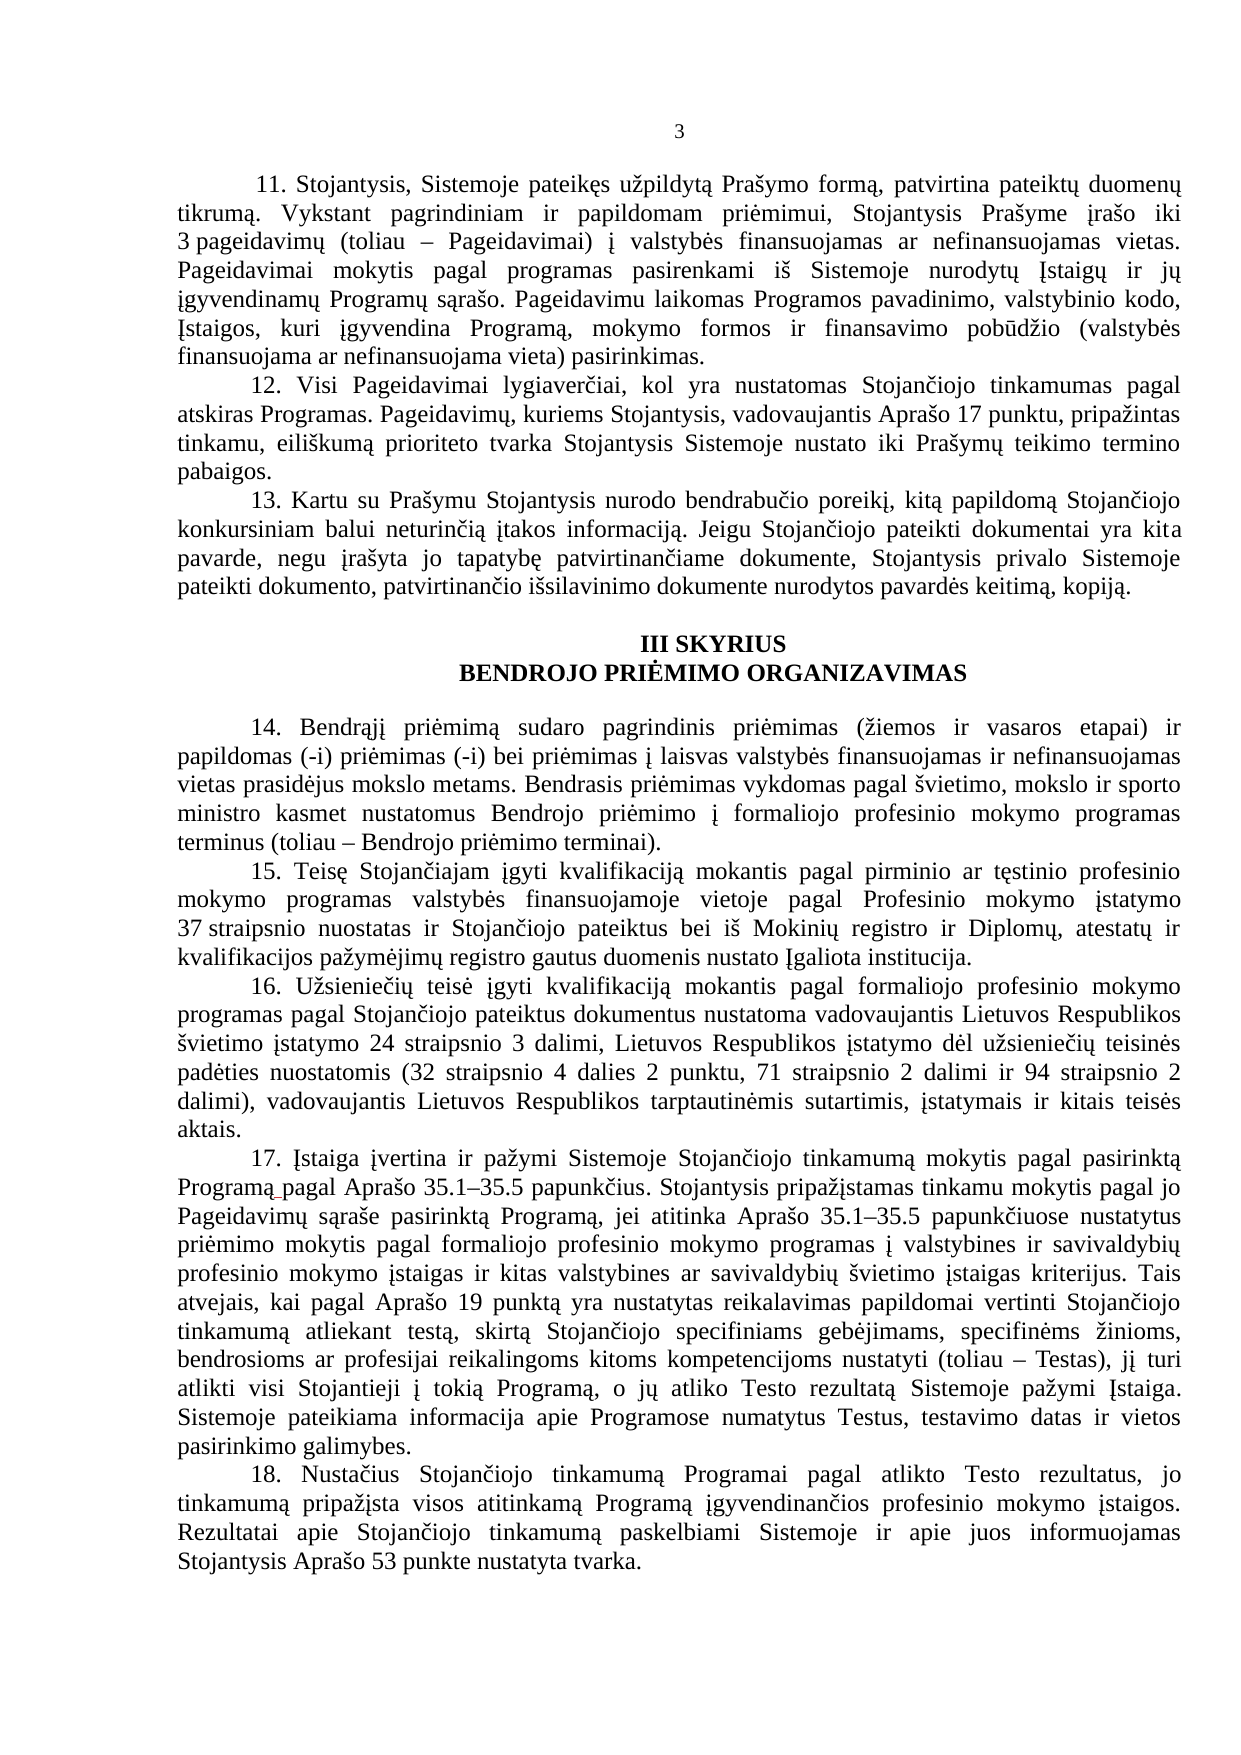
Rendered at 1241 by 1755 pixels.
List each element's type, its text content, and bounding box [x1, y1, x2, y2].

text 13. Kartu su Prašymu Stojantysis nurodo bendrabučio poreikį, kitą papildomą Stojančiojo konkursiniam balui neturinčią įtakos informaciją. Jeigu Stojančiojo pateikti dokumentai yra kita pavarde, negu įrašyta jo tapatybę patvirtinančiame dokumente, Stojantysis privalo Sistemoje pateikti dokumento, patvirtinančio išsilavinimo dokumente nurodytos pavardės keitimą, kopiją. [177, 485, 1182, 600]
text 11. Stojantysis, Sistemoje pateikęs užpildytą Prašymo formą, patvirtina pateiktų duomenų tikrumą. Vykstant pagrindiniam ir papildomam priėmimui, Stojantysis Prašyme įrašo iki 3 pageidavimų (toliau – Pageidavimai) į valstybės finansuojamas ar nefinansuojamas vietas. Pageidavimai mokytis pagal programas pasirenkami iš Sistemoje nurodytų Įstaigų ir jų įgyvendinamų Programų sąrašo. Pageidavimu laikomas Programos pavadinimo, valstybinio kodo, Įstaigos, kuri įgyvendina Programą, mokymo formos ir finansavimo pobūdžio (valstybės finansuojama ar nefinansuojama vieta) pasirinkimas. [177, 169, 1182, 370]
text 14. Bendrąjį priėmimą sudaro pagrindinis priėmimas (žiemos ir vasaros etapai) ir papildomas (-i) priėmimas (-i) bei priėmimas į laisvas valstybės finansuojamas ir nefinansuojamas vietas prasidėjus mokslo metams. Bendrasis priėmimas vykdomas pagal švietimo, mokslo ir sporto ministro kasmet nustatomus Bendrojo priėmimo į formaliojo profesinio mokymo programas terminus (toliau – Bendrojo priėmimo terminai). [177, 712, 1182, 856]
text 18. Nustačius Stojančiojo tinkamumą Programai pagal atlikto Testo rezultatus, jo tinkamumą pripažįsta visos atitinkamą Programą įgyvendinančios profesinio mokymo įstaigos. Rezultatai apie Stojančiojo tinkamumą paskelbiami Sistemoje ir apie juos informuojamas Stojantysis Aprašo 53 punkte nustatyta tvarka. [177, 1459, 1182, 1574]
text III SKYRIUS [177, 629, 1182, 658]
text BENDROJO PRIĖMIMO ORGANIZAVIMAS [177, 658, 1182, 686]
text 12. Visi Pageidavimai lygiaverčiai, kol yra nustatomas Stojančiojo tinkamumas pagal atskiras Programas. Pageidavimų, kuriems Stojantysis, vadovaujantis Aprašo 17 punktu, pripažintas tinkamu, eiliškumą prioriteto tvarka Stojantysis Sistemoje nustato iki Prašymų teikimo termino pabaigos. [177, 370, 1182, 485]
text 15. Teisę Stojančiajam įgyti kvalifikaciją mokantis pagal pirminio ar tęstinio profesinio mokymo programas valstybės finansuojamoje vietoje pagal Profesinio mokymo įstatymo 37 straipsnio nuostatas ir Stojančiojo pateiktus bei iš Mokinių registro ir Diplomų, atestatų ir kvalifikacijos pažymėjimų registro gautus duomenis nustato Įgaliota institucija. [177, 856, 1182, 971]
text 16. Užsieniečių teisė įgyti kvalifikaciją mokantis pagal formaliojo profesinio mokymo programas pagal Stojančiojo pateiktus dokumentus nustatoma vadovaujantis Lietuvos Respublikos švietimo įstatymo 24 straipsnio 3 dalimi, Lietuvos Respublikos įstatymo dėl užsieniečių teisinės padėties nuostatomis (32 straipsnio 4 dalies 2 punktu, 71 straipsnio 2 dalimi ir 94 straipsnio 2 dalimi), vadovaujantis Lietuvos Respublikos tarptautinėmis sutartimis, įstatymais ir kitais teisės aktais. [177, 971, 1182, 1143]
text 17. Įstaiga įvertina ir pažymi Sistemoje Stojančiojo tinkamumą mokytis pagal pasirinktą Programą pagal Aprašo 35.1–35.5 papunkčius. Stojantysis pripažįstamas tinkamu mokytis pagal jo Pageidavimų sąraše pasirinktą Programą, jei atitinka Aprašo 35.1–35.5 papunkčiuose nustatytus priėmimo mokytis pagal formaliojo profesinio mokymo programas į valstybines ir savivaldybių profesinio mokymo įstaigas ir kitas valstybines ar savivaldybių švietimo įstaigas kriterijus. Tais atvejais, kai pagal Aprašo 19 punktą yra nustatytas reikalavimas papildomai vertinti Stojančiojo tinkamumą atliekant testą, skirtą Stojančiojo specifiniams gebėjimams, specifinėms žinioms, bendrosioms ar profesijai reikalingoms kitoms kompetencijoms nustatyti (toliau – Testas), jį turi atlikti visi Stojantieji į tokią Programą, o jų atliko Testo rezultatą Sistemoje pažymi Įstaiga. Sistemoje pateikiama informacija apie Programose numatytus Testus, testavimo datas ir vietos pasirinkimo galimybes. [177, 1143, 1182, 1459]
